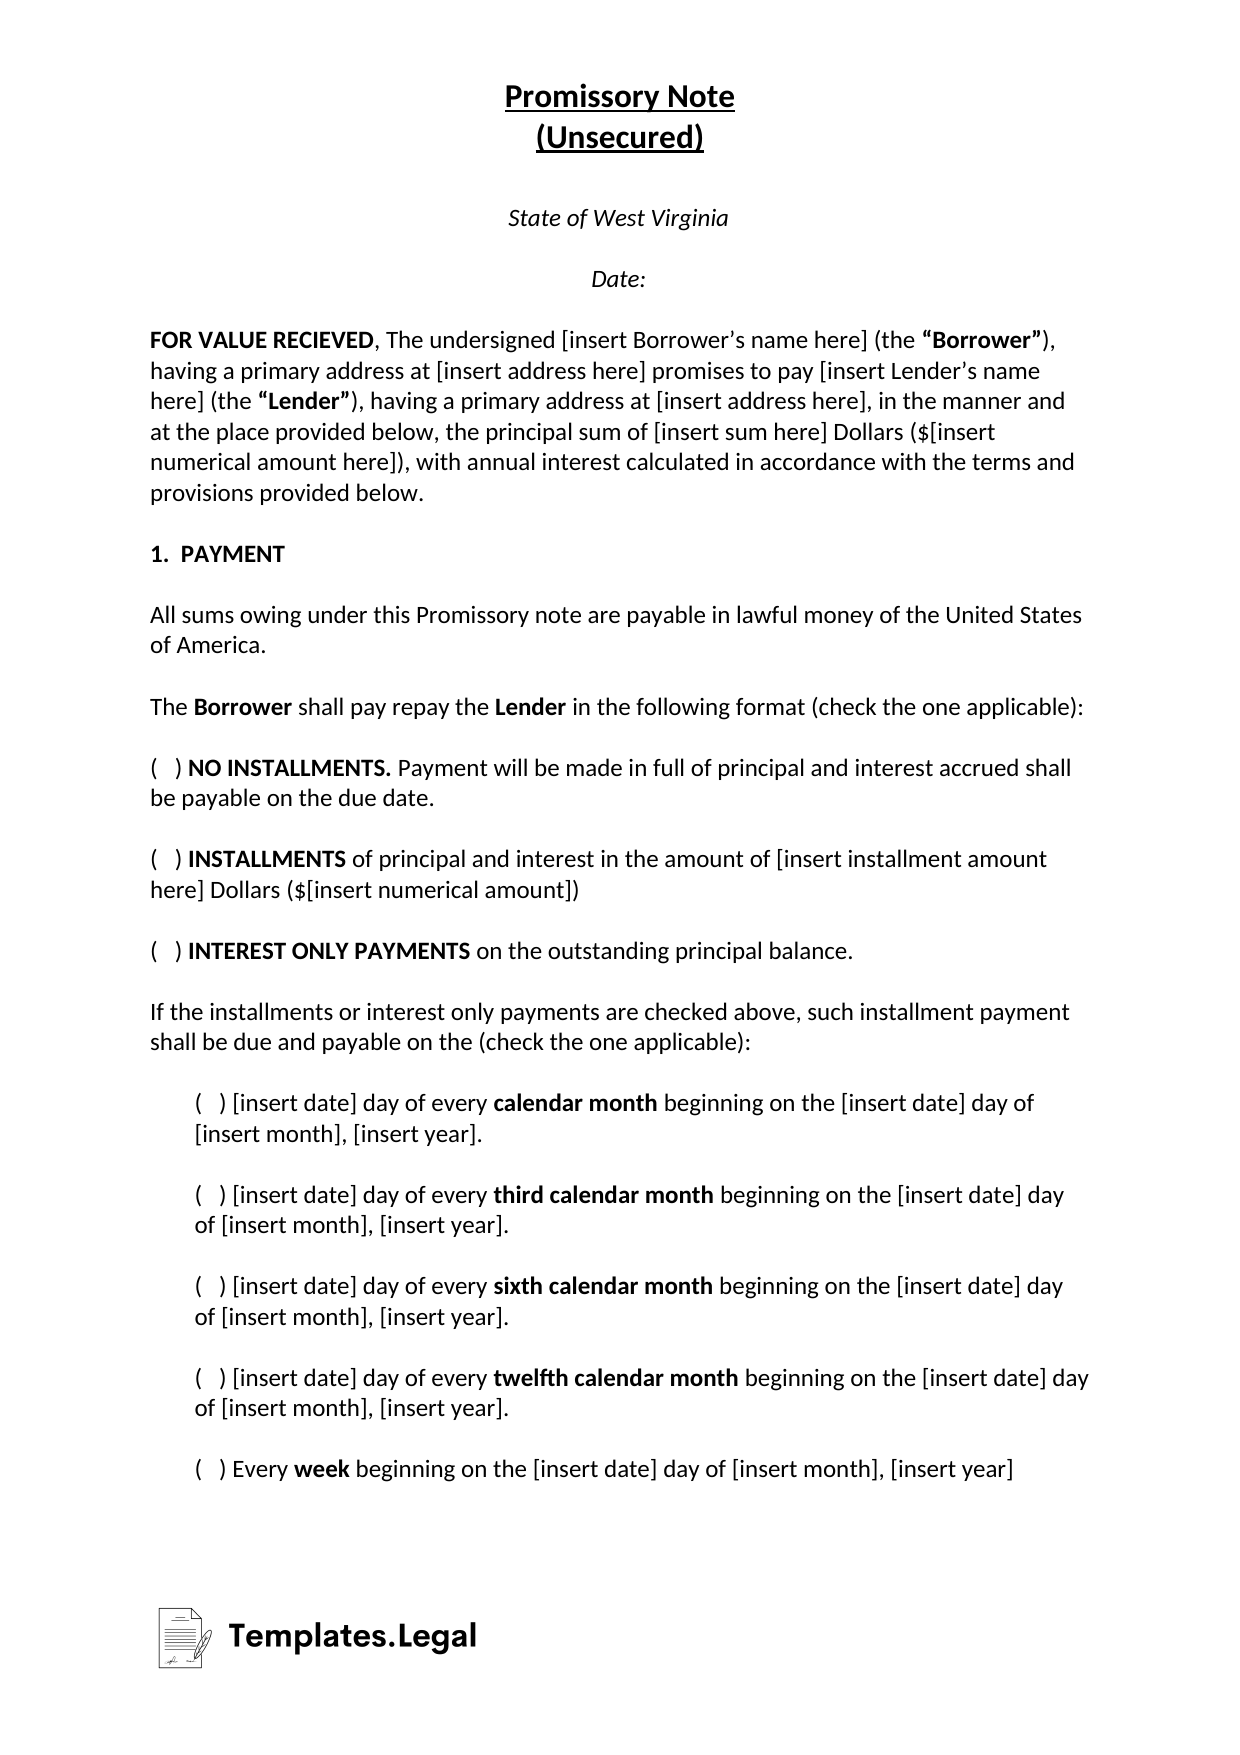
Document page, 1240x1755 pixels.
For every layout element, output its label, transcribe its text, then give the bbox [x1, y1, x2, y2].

text ( ) INTEREST ONLY PAYMENTS on the outstanding principal balance. [150, 935, 1089, 965]
text ( ) [insert date] day of every calendar month beginning on the [insert date] day of [insert month], [insert year]. [194, 1087, 1089, 1148]
text All sums owing under this Promissory note are payable in lawful money of the United States of America. [150, 599, 1089, 660]
text FOR VALUE RECIEVED, The undersigned [insert Borrower’s name here] (the “Borrower”), having a primary address at [insert address here] promises to pay [insert Lender’s name here] (the “Lender”), having a primary address at [insert address here], in the manner and at the place provided below, the principal sum of [insert sum here] Dollars ($[insert numerical amount here]), with annual interest calculated in accordance with the terms and provisions provided below. [150, 324, 1089, 507]
text ( ) NO INSTALLMENTS. Payment will be made in full of principal and interest accrued shall be payable on the due date. [150, 752, 1089, 813]
text ( ) [insert date] day of every third calendar month beginning on the [insert date] day of [insert month], [insert year]. [194, 1179, 1089, 1240]
text 1. PAYMENT [150, 538, 1089, 568]
text If the installments or interest only payments are checked above, such installment payment shall be due and payable on the (check the one applicable): [150, 996, 1089, 1057]
text Date: [150, 263, 1089, 294]
text ( ) [insert date] day of every twelfth calendar month beginning on the [insert date] day of [insert month], [insert year]. [194, 1362, 1089, 1423]
text ( ) [insert date] day of every sixth calendar month beginning on the [insert date] day of [insert month], [insert year]. [194, 1271, 1089, 1332]
text Promissory Note [150, 75, 1089, 116]
text (Unsecured) [150, 116, 1089, 156]
text ( ) INSTALLMENTS of principal and interest in the amount of [insert installment amount here] Dollars ($[insert numerical amount]) [150, 843, 1089, 904]
text State of West Virginia [150, 202, 1089, 233]
text ( ) Every week beginning on the [insert date] day of [insert month], [insert year] [194, 1454, 1089, 1484]
text The Borrower shall pay repay the Lender in the following format (check the one applicable): [150, 691, 1089, 721]
